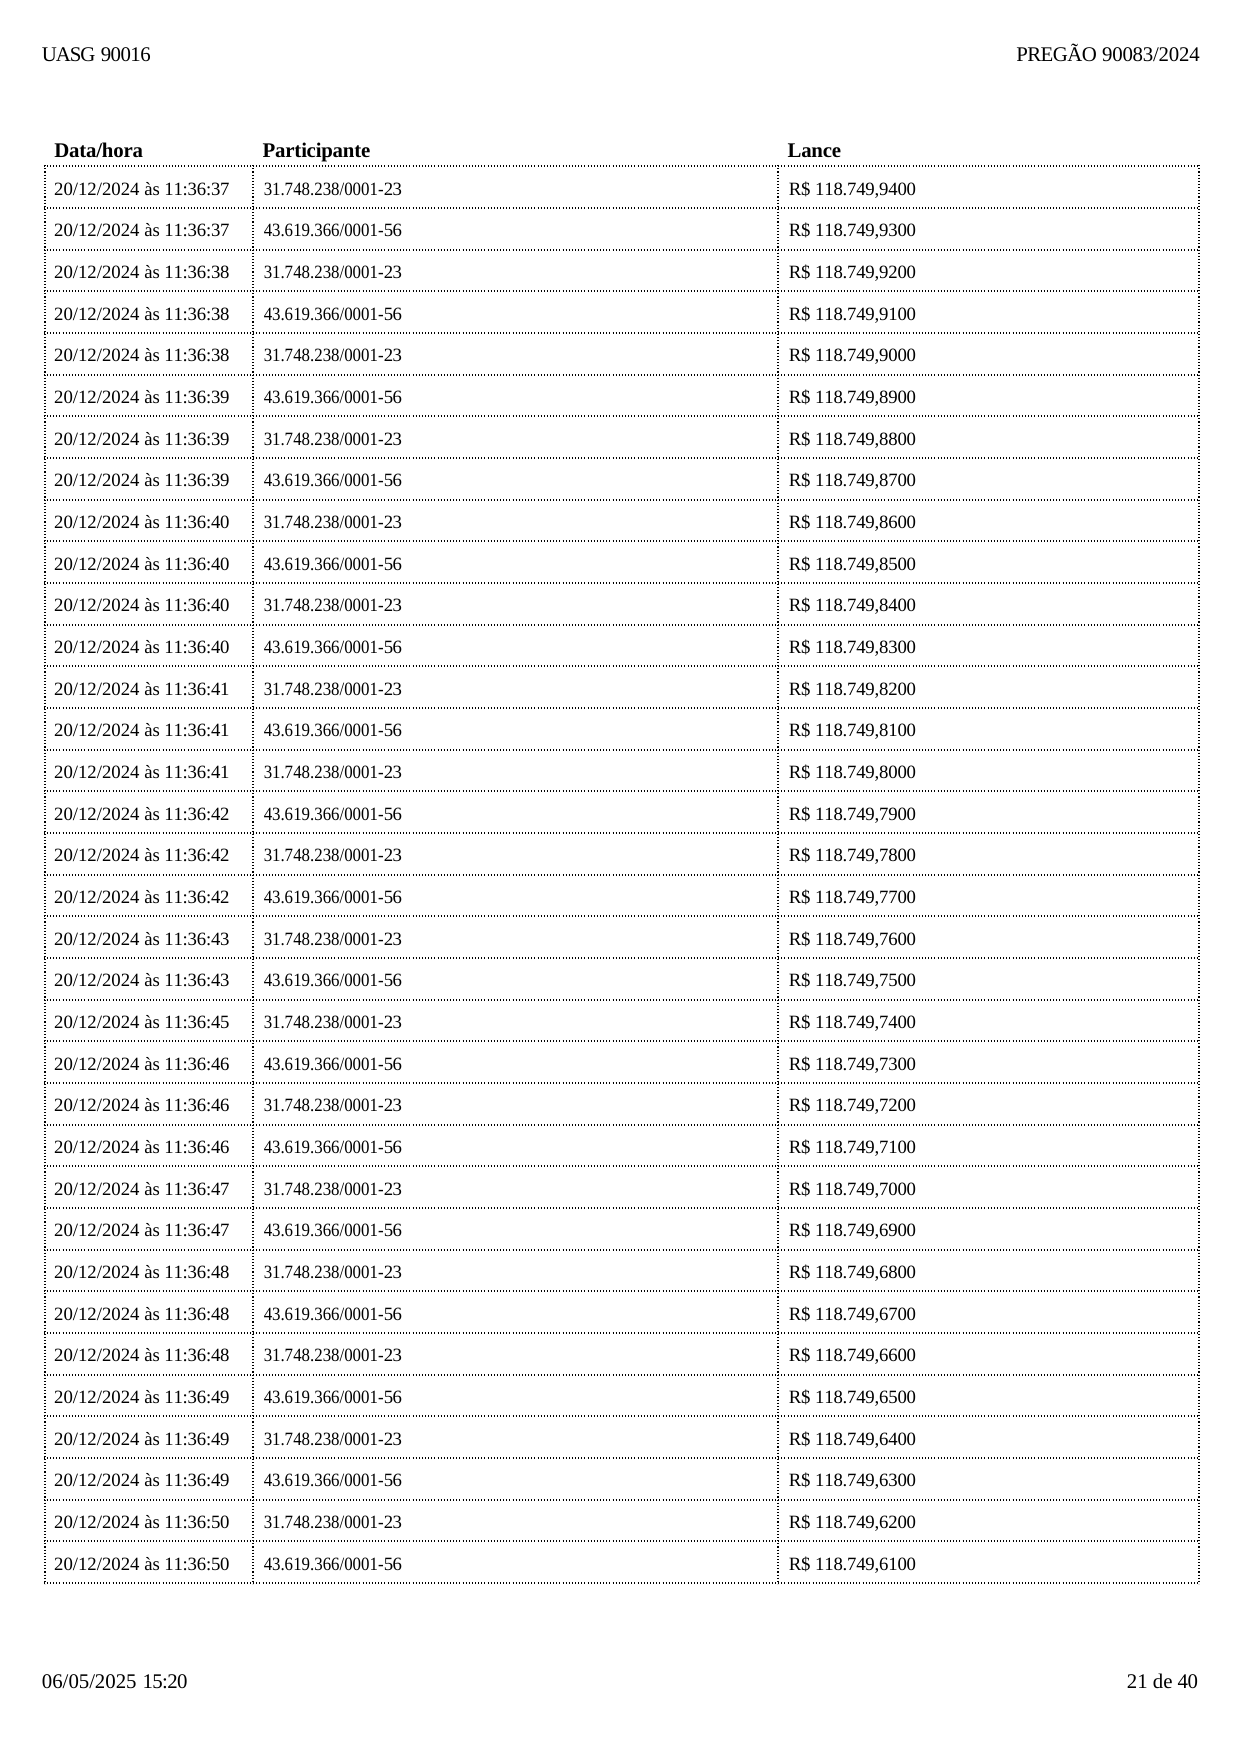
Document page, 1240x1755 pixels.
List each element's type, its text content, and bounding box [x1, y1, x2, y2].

table_cell 43.619.366/0001-56 [253, 874, 778, 915]
table_cell 43.619.366/0001-56 [253, 624, 778, 665]
table_cell 43.619.366/0001-56 [253, 1457, 778, 1498]
table_cell R$ 118.749,9000 [778, 332, 1199, 373]
table_header 20/12/2024 às 11:36:37 [45, 165, 253, 207]
table_cell R$ 118.749,6600 [778, 1332, 1199, 1373]
table_cell 43.619.366/0001-56 [253, 707, 778, 748]
table_cell R$ 118.749,7800 [778, 832, 1199, 873]
text Data/hora Participante Lance [54, 138, 1210, 162]
table_cell R$ 118.749,8400 [778, 582, 1199, 623]
table_cell 20/12/2024 às 11:36:38 [45, 249, 253, 290]
table_cell 20/12/2024 às 11:36:48 [45, 1249, 253, 1290]
table_cell 31.748.238/0001-23 [253, 499, 778, 540]
table_cell 31.748.238/0001-23 [253, 915, 778, 957]
table_cell 31.748.238/0001-23 [253, 665, 778, 707]
table_cell 20/12/2024 às 11:36:41 [45, 665, 253, 707]
table_cell R$ 118.749,8500 [778, 540, 1199, 582]
table_cell R$ 118.749,8200 [778, 665, 1199, 707]
table_cell R$ 118.749,8000 [778, 749, 1199, 790]
table_cell 31.748.238/0001-23 [253, 415, 778, 457]
table_cell 20/12/2024 às 11:36:40 [45, 499, 253, 540]
table_cell 43.619.366/0001-56 [253, 457, 778, 498]
table_cell 20/12/2024 às 11:36:41 [45, 707, 253, 748]
table_cell 31.748.238/0001-23 [253, 832, 778, 873]
table_cell 43.619.366/0001-56 [253, 1207, 778, 1248]
table_cell 20/12/2024 às 11:36:49 [45, 1374, 253, 1415]
table_cell 20/12/2024 às 11:36:45 [45, 999, 253, 1040]
table_cell 20/12/2024 às 11:36:48 [45, 1332, 253, 1373]
table_cell 31.748.238/0001-23 [253, 999, 778, 1040]
table_cell R$ 118.749,6300 [778, 1457, 1199, 1498]
table_cell 20/12/2024 às 11:36:46 [45, 1124, 253, 1165]
table_cell 20/12/2024 às 11:36:38 [45, 290, 253, 332]
table_cell 31.748.238/0001-23 [253, 749, 778, 790]
table_cell 43.619.366/0001-56 [253, 1124, 778, 1165]
table_cell R$ 118.749,6800 [778, 1249, 1199, 1290]
table_cell R$ 118.749,8700 [778, 457, 1199, 498]
table_cell 20/12/2024 às 11:36:39 [45, 457, 253, 498]
table_cell R$ 118.749,8900 [778, 374, 1199, 415]
table_cell 20/12/2024 às 11:36:41 [45, 749, 253, 790]
table_cell 20/12/2024 às 11:36:38 [45, 332, 253, 373]
table_cell 20/12/2024 às 11:36:40 [45, 540, 253, 582]
table_cell 31.748.238/0001-23 [253, 1415, 778, 1457]
table_cell R$ 118.749,7100 [778, 1124, 1199, 1165]
table_cell 43.619.366/0001-56 [253, 790, 778, 832]
table_cell 31.748.238/0001-23 [253, 249, 778, 290]
table_cell 20/12/2024 às 11:36:50 [45, 1540, 253, 1582]
table_cell R$ 118.749,8300 [778, 624, 1199, 665]
table_cell 43.619.366/0001-56 [253, 374, 778, 415]
table_cell 43.619.366/0001-56 [253, 957, 778, 998]
table_cell 31.748.238/0001-23 [253, 1082, 778, 1123]
table_cell R$ 118.749,9200 [778, 249, 1199, 290]
table_cell R$ 118.749,6500 [778, 1374, 1199, 1415]
table_cell R$ 118.749,7400 [778, 999, 1199, 1040]
table_cell 20/12/2024 às 11:36:40 [45, 624, 253, 665]
table_cell 43.619.366/0001-56 [253, 1040, 778, 1082]
table_cell 31.748.238/0001-23 [253, 1165, 778, 1207]
table_cell 43.619.366/0001-56 [253, 290, 778, 332]
table_cell 20/12/2024 às 11:36:46 [45, 1082, 253, 1123]
table_cell 31.748.238/0001-23 [253, 1499, 778, 1540]
table_cell 43.619.366/0001-56 [253, 207, 778, 248]
table_cell R$ 118.749,8800 [778, 415, 1199, 457]
table_cell 31.748.238/0001-23 [253, 1249, 778, 1290]
table_cell 31.748.238/0001-23 [253, 582, 778, 623]
table_cell R$ 118.749,7900 [778, 790, 1199, 832]
table_cell 43.619.366/0001-56 [253, 1374, 778, 1415]
table_cell R$ 118.749,6900 [778, 1207, 1199, 1248]
table_cell 43.619.366/0001-56 [253, 1540, 778, 1582]
table_cell R$ 118.749,6700 [778, 1290, 1199, 1332]
table_cell 20/12/2024 às 11:36:37 [45, 207, 253, 248]
table_cell 20/12/2024 às 11:36:43 [45, 915, 253, 957]
table_cell R$ 118.749,6400 [778, 1415, 1199, 1457]
table_cell 20/12/2024 às 11:36:39 [45, 415, 253, 457]
table_cell R$ 118.749,7700 [778, 874, 1199, 915]
table_cell R$ 118.749,9300 [778, 207, 1199, 248]
table_cell R$ 118.749,7600 [778, 915, 1199, 957]
table_cell 20/12/2024 às 11:36:49 [45, 1457, 253, 1498]
table_cell 31.748.238/0001-23 [253, 332, 778, 373]
table_cell 20/12/2024 às 11:36:42 [45, 832, 253, 873]
table_cell 20/12/2024 às 11:36:43 [45, 957, 253, 998]
table_cell R$ 118.749,9100 [778, 290, 1199, 332]
table_cell R$ 118.749,7300 [778, 1040, 1199, 1082]
table_cell R$ 118.749,7000 [778, 1165, 1199, 1207]
table_cell 20/12/2024 às 11:36:47 [45, 1165, 253, 1207]
table_cell 20/12/2024 às 11:36:50 [45, 1499, 253, 1540]
table_cell R$ 118.749,6100 [778, 1540, 1199, 1582]
table_cell R$ 118.749,7200 [778, 1082, 1199, 1123]
table_cell R$ 118.749,8100 [778, 707, 1199, 748]
table_cell 31.748.238/0001-23 [253, 1332, 778, 1373]
table_header 31.748.238/0001-23 [253, 165, 778, 207]
table_header R$ 118.749,9400 [778, 165, 1199, 207]
table_cell 20/12/2024 às 11:36:42 [45, 790, 253, 832]
table_cell 20/12/2024 às 11:36:47 [45, 1207, 253, 1248]
table_cell R$ 118.749,7500 [778, 957, 1199, 998]
table_cell R$ 118.749,8600 [778, 499, 1199, 540]
table_cell 43.619.366/0001-56 [253, 540, 778, 582]
table_cell 20/12/2024 às 11:36:40 [45, 582, 253, 623]
table_cell 43.619.366/0001-56 [253, 1290, 778, 1332]
table_cell 20/12/2024 às 11:36:46 [45, 1040, 253, 1082]
table_cell R$ 118.749,6200 [778, 1499, 1199, 1540]
table_cell 20/12/2024 às 11:36:48 [45, 1290, 253, 1332]
table_cell 20/12/2024 às 11:36:42 [45, 874, 253, 915]
table_cell 20/12/2024 às 11:36:49 [45, 1415, 253, 1457]
table_cell 20/12/2024 às 11:36:39 [45, 374, 253, 415]
